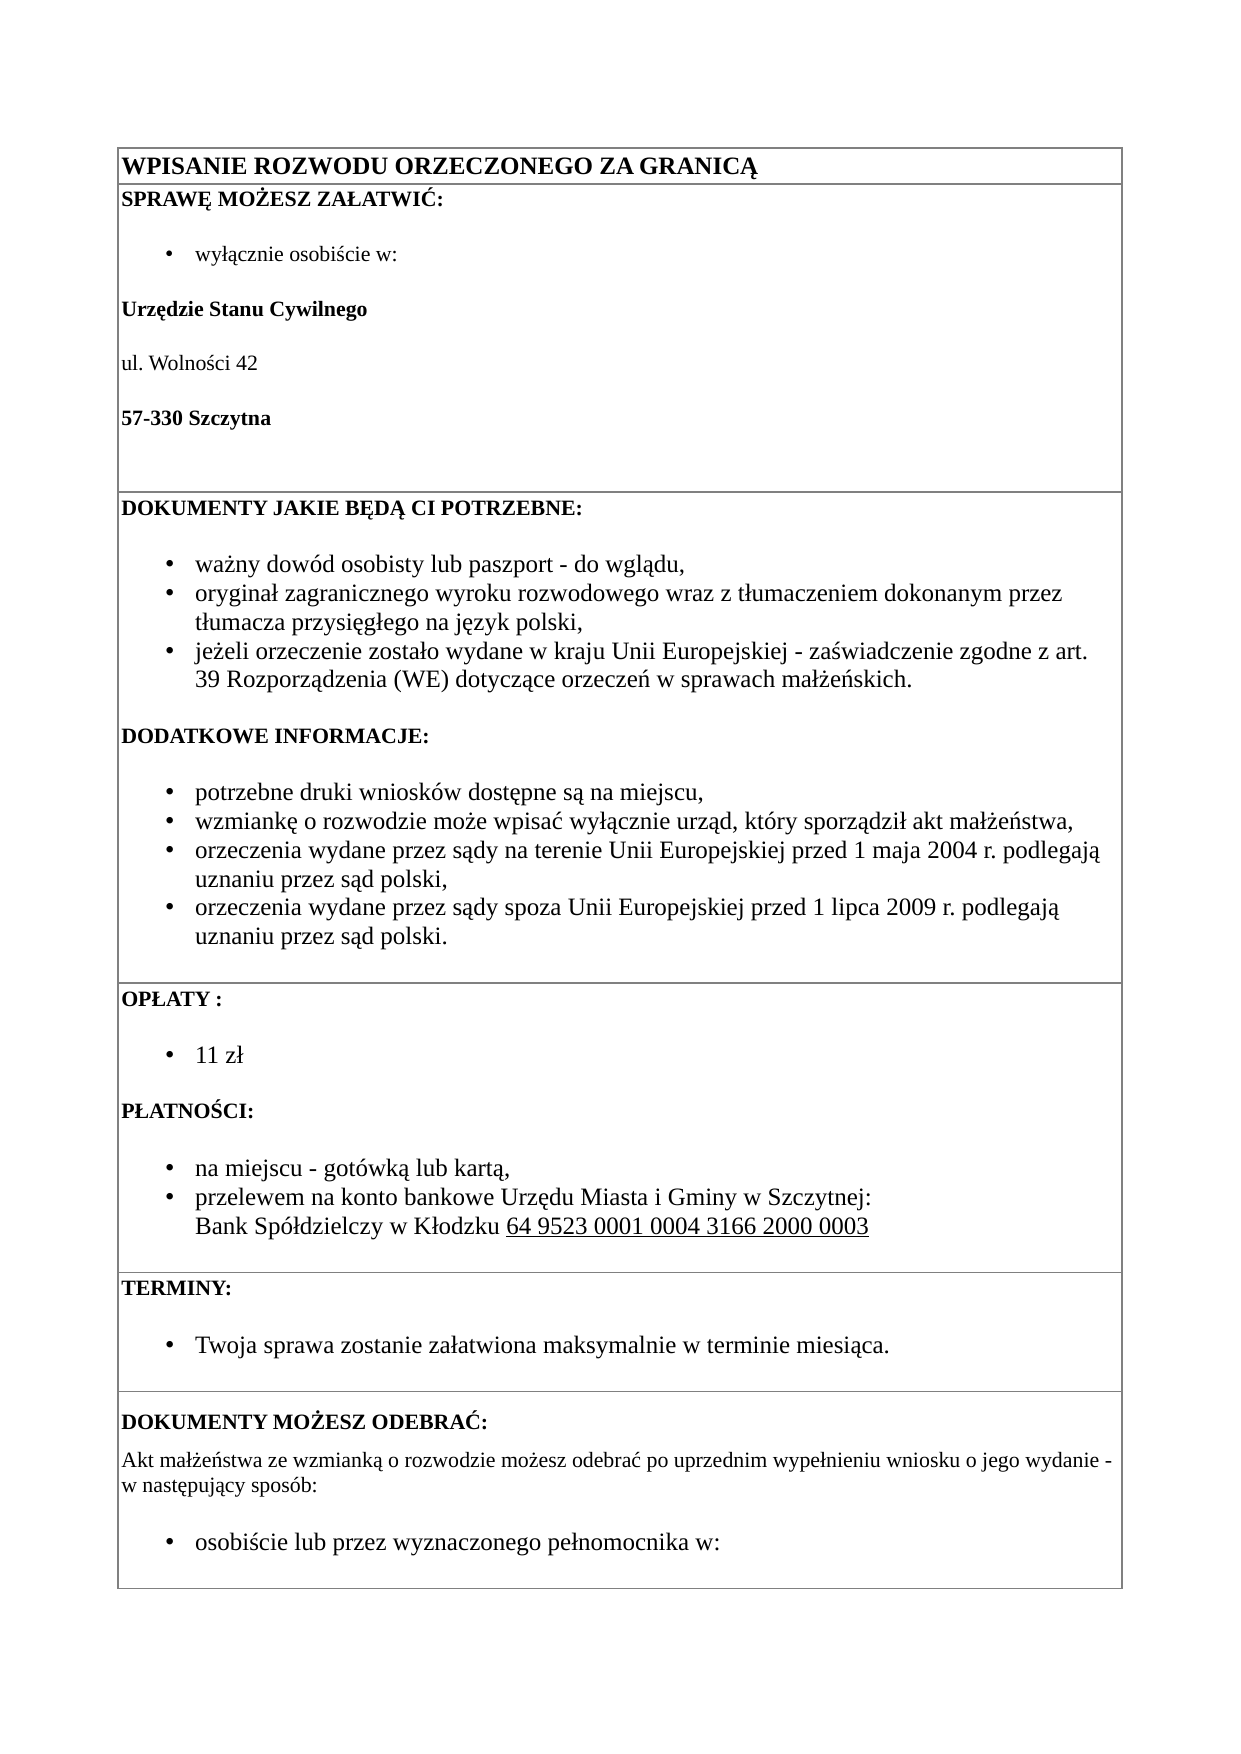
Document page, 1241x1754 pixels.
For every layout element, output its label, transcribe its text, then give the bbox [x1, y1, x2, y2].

table_header WPISANIE ROZWODU ORZECZONEGO ZA GRANICĄ [119, 149, 1121, 183]
table_cell TERMINY: Twoja sprawa zostanie załatwiona maksymalnie w terminie miesiąca. [119, 1273, 1121, 1391]
table_cell DOKUMENTY JAKIE BĘDĄ CI POTRZEBNE: ważny dowód osobisty lub paszport - do wglądu, oryginał zagranicznego wyroku rozwodowego wraz z tłumaczeniem dokonanym przez tłumacza przysięgłego na język polski, jeżeli orzeczenie zostało wydane w kraju Unii Europejskiej - zaświadczenie zgodne z art. 39 Rozporządzenia (WE) dotyczące orzeczeń w sprawach małżeńskich. DODATKOWE INFORMACJE: potrzebne druki wniosków dostępne są na miejscu, wzmiankę o rozwodzie może wpisać wyłącznie urząd, który sporządził akt małżeństwa, orzeczenia wydane przez sądy na terenie Unii Europejskiej przed 1 maja 2004 r. podlegają uznaniu przez sąd polski, orzeczenia wydane przez sądy spoza Unii Europejskiej przed 1 lipca 2009 r. podlegają uznaniu przez sąd polski. [119, 493, 1121, 982]
table_cell SPRAWĘ MOŻESZ ZAŁATWIĆ: wyłącznie osobiście w: Urzędzie Stanu Cywilnego ul. Wolności 42 57-330 Szczytna [119, 185, 1121, 491]
table_cell DOKUMENTY MOŻESZ ODEBRAĆ: Akt małżeństwa ze wzmianką o rozwodzie możesz odebrać po uprzednim wypełnieniu wniosku o jego wydanie - w następujący sposób: osobiście lub przez wyznaczonego pełnomocnika w: [119, 1392, 1121, 1588]
table_cell OPŁATY : 11 zł PŁATNOŚCI: na miejscu - gotówką lub kartą, przelewem na konto bankowe Urzędu Miasta i Gminy w Szczytnej: Bank Spółdzielczy w Kłodzku 64 9523 0001 0004 3166 2000 0003 [119, 984, 1121, 1272]
